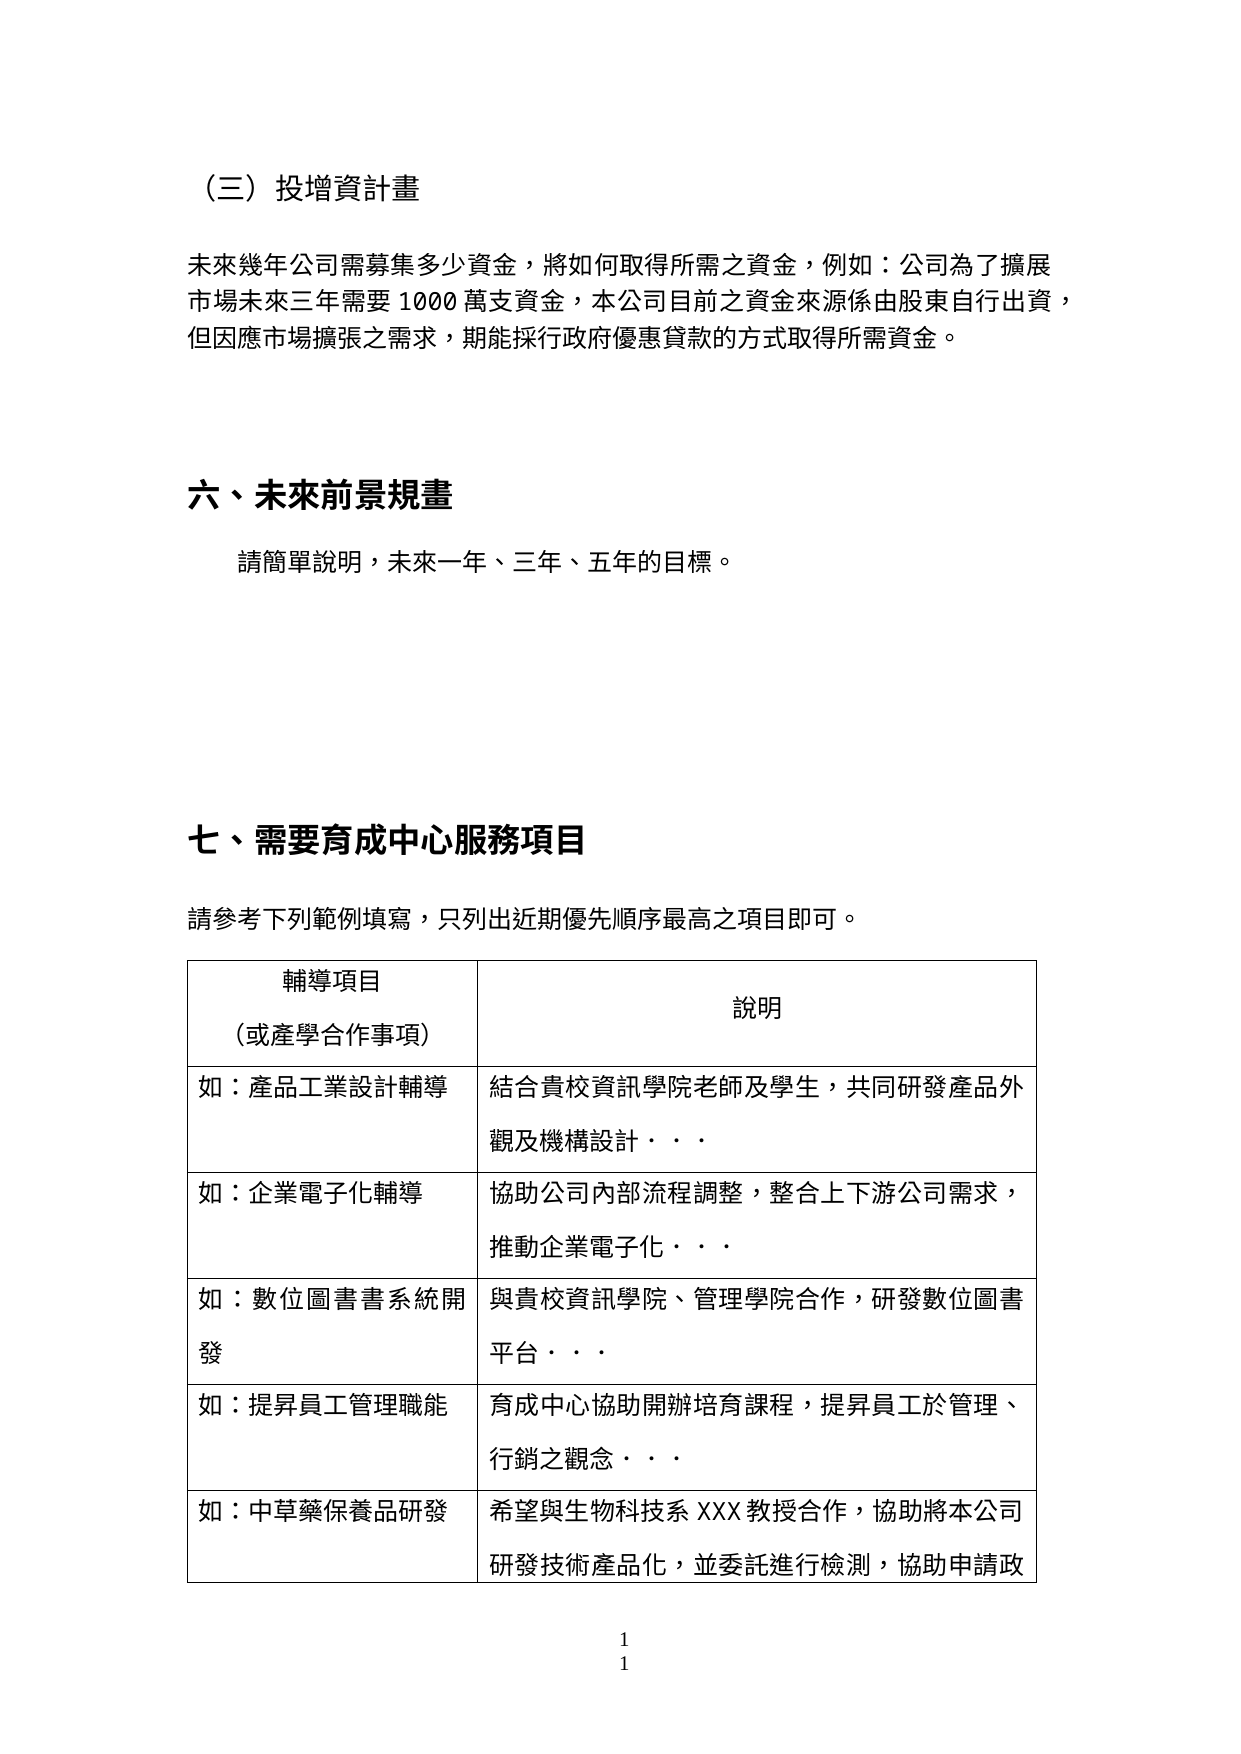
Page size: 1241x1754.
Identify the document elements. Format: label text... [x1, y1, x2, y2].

table_cell 與貴校資訊學院、管理學院合作，研發數位圖書平台．．． [478, 1279, 1036, 1384]
table_cell 如：中草藥保養品研發 [188, 1491, 477, 1582]
table_header 輔導項目 （或產學合作事項） [188, 961, 477, 1066]
text （三）投增資計畫 [187, 166, 1053, 208]
table_cell 如：企業電子化輔導 [188, 1173, 477, 1278]
table_header 說明 [478, 961, 1036, 1066]
table_cell 協助公司內部流程調整，整合上下游公司需求，推動企業電子化．．． [478, 1173, 1036, 1278]
table_cell 希望與生物科技系XXX教授合作，協助將本公司研發技術產品化，並委託進行檢測，協助申請政 [478, 1491, 1036, 1582]
text 七、需要育成中心服務項目 [187, 813, 1053, 862]
table_cell 結合貴校資訊學院老師及學生，共同研發產品外觀及機構設計．．． [478, 1067, 1036, 1172]
text 請參考下列範例填寫，只列出近期優先順序最高之項目即可。 [187, 899, 1053, 935]
table_cell 如：產品工業設計輔導 [188, 1067, 477, 1172]
text 未來幾年公司需募集多少資金，將如何取得所需之資金，例如：公司為了擴展市場未來三年需要1000萬支資金，本公司目前之資金來源係由股東自行出資，但因應市場擴張之需求，期能採行政府優惠貸款的方式取得所需資金。 [187, 246, 1053, 354]
text 六、未來前景規畫 [187, 469, 1053, 517]
text 請簡單說明，未來一年、三年、五年的目標。 [187, 542, 1053, 578]
table_cell 如：提昇員工管理職能 [188, 1385, 477, 1490]
table_cell 育成中心協助開辦培育課程，提昇員工於管理、行銷之觀念．．． [478, 1385, 1036, 1490]
table_cell 如：數位圖書書系統開發 [188, 1279, 477, 1384]
